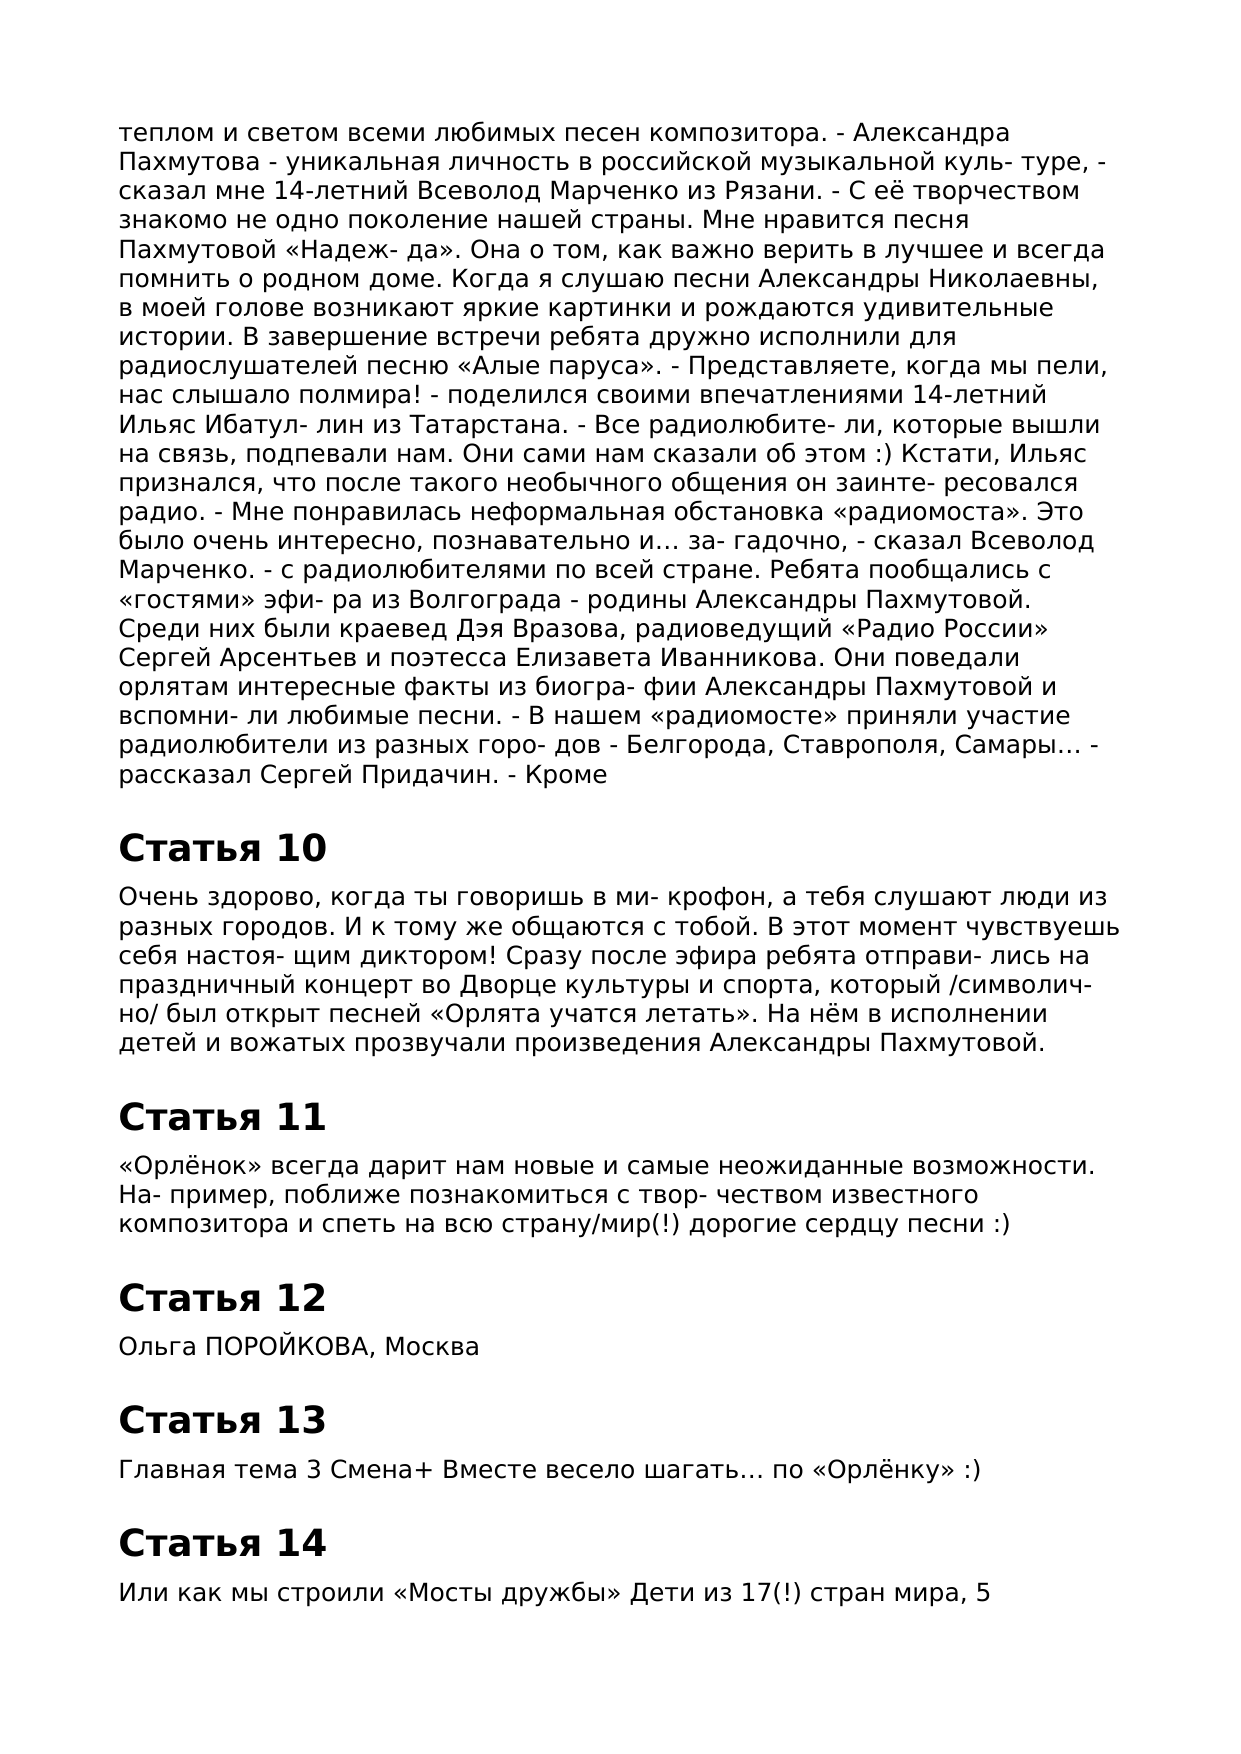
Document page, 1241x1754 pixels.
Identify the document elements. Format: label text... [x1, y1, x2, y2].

subtitle Статья 14 [118, 1522, 1122, 1566]
text Очень здорово, когда ты говоришь в ми- крофон, а тебя слушают люди из разных городов. И к тому же общаются с тобой. В этот момент чувствуешь себя настоя- щим диктором! Сразу после эфира ребята отправи- лись на праздничный концерт во Дворце культуры и спорта, который /символич- но/ был открыт песней «Орлята учатся летать». На нём в исполнении детей и вожатых прозвучали произведения Александры Пахмутовой. [118, 883, 1122, 1058]
text Ольга ПОРОЙКОВА, Москва [118, 1332, 1122, 1362]
text «Орлёнок» всегда дарит нам новые и самые неожиданные возможности. На- пример, поближе познакомиться с твор- чеством известного композитора и спеть на всю страну/мир(!) дорогие сердцу песни :) [118, 1151, 1122, 1239]
text теплом и светом всеми любимых песен композитора. - Александра Пахмутова - уникальная личность в российской музыкальной куль- туре, - сказал мне 14-летний Всеволод Марченко из Рязани. - С её творчеством знакомо не одно поколение нашей страны. Мне нравится песня Пахмутовой «Надеж- да». Она о том, как важно верить в лучшее и всегда помнить о родном доме. Когда я слушаю песни Александры Николаевны, в моей голове возникают яркие картинки и рождаются удивительные истории. В завершение встречи ребята дружно исполнили для радиослушателей песню «Алые паруса». - Представляете, когда мы пели, нас слышало полмира! - поделился своими впечатлениями 14-летний Ильяс Ибатул- лин из Татарстана. - Все радиолюбите- ли, которые вышли на связь, подпевали нам. Они сами нам сказали об этом :) Кстати, Ильяс признался, что после такого необычного общения он заинте- ресовался радио. - Мне понравилась неформальная обстановка «радиомоста». Это было очень интересно, познавательно и… за- гадочно, - сказал Всеволод Марченко. - с радиолюбителями по всей стране. Ребята пообщались с «гостями» эфи- ра из Волгограда - родины Александры Пахмутовой. Среди них были краевед Дэя Вразова, радиоведущий «Радио России» Сергей Арсентьев и поэтесса Елизавета Иванникова. Они поведали орлятам интересные факты из биогра- фии Александры Пахмутовой и вспомни- ли любимые песни. - В нашем «радиомосте» приняли участие радиолюбители из разных горо- дов - Белгорода, Ставрополя, Самары… - рассказал Сергей Придачин. - Кроме [118, 118, 1122, 789]
subtitle Статья 11 [118, 1095, 1122, 1139]
subtitle Статья 13 [118, 1399, 1122, 1443]
subtitle Статья 10 [118, 826, 1122, 870]
subtitle Статья 12 [118, 1276, 1122, 1320]
text Или как мы строили «Мосты дружбы» Дети из 17(!) стран мира, 5 [118, 1578, 1122, 1607]
text Главная тема 3 Смена+ Вместе весело шагать… по «Орлёнку» :) [118, 1455, 1122, 1484]
